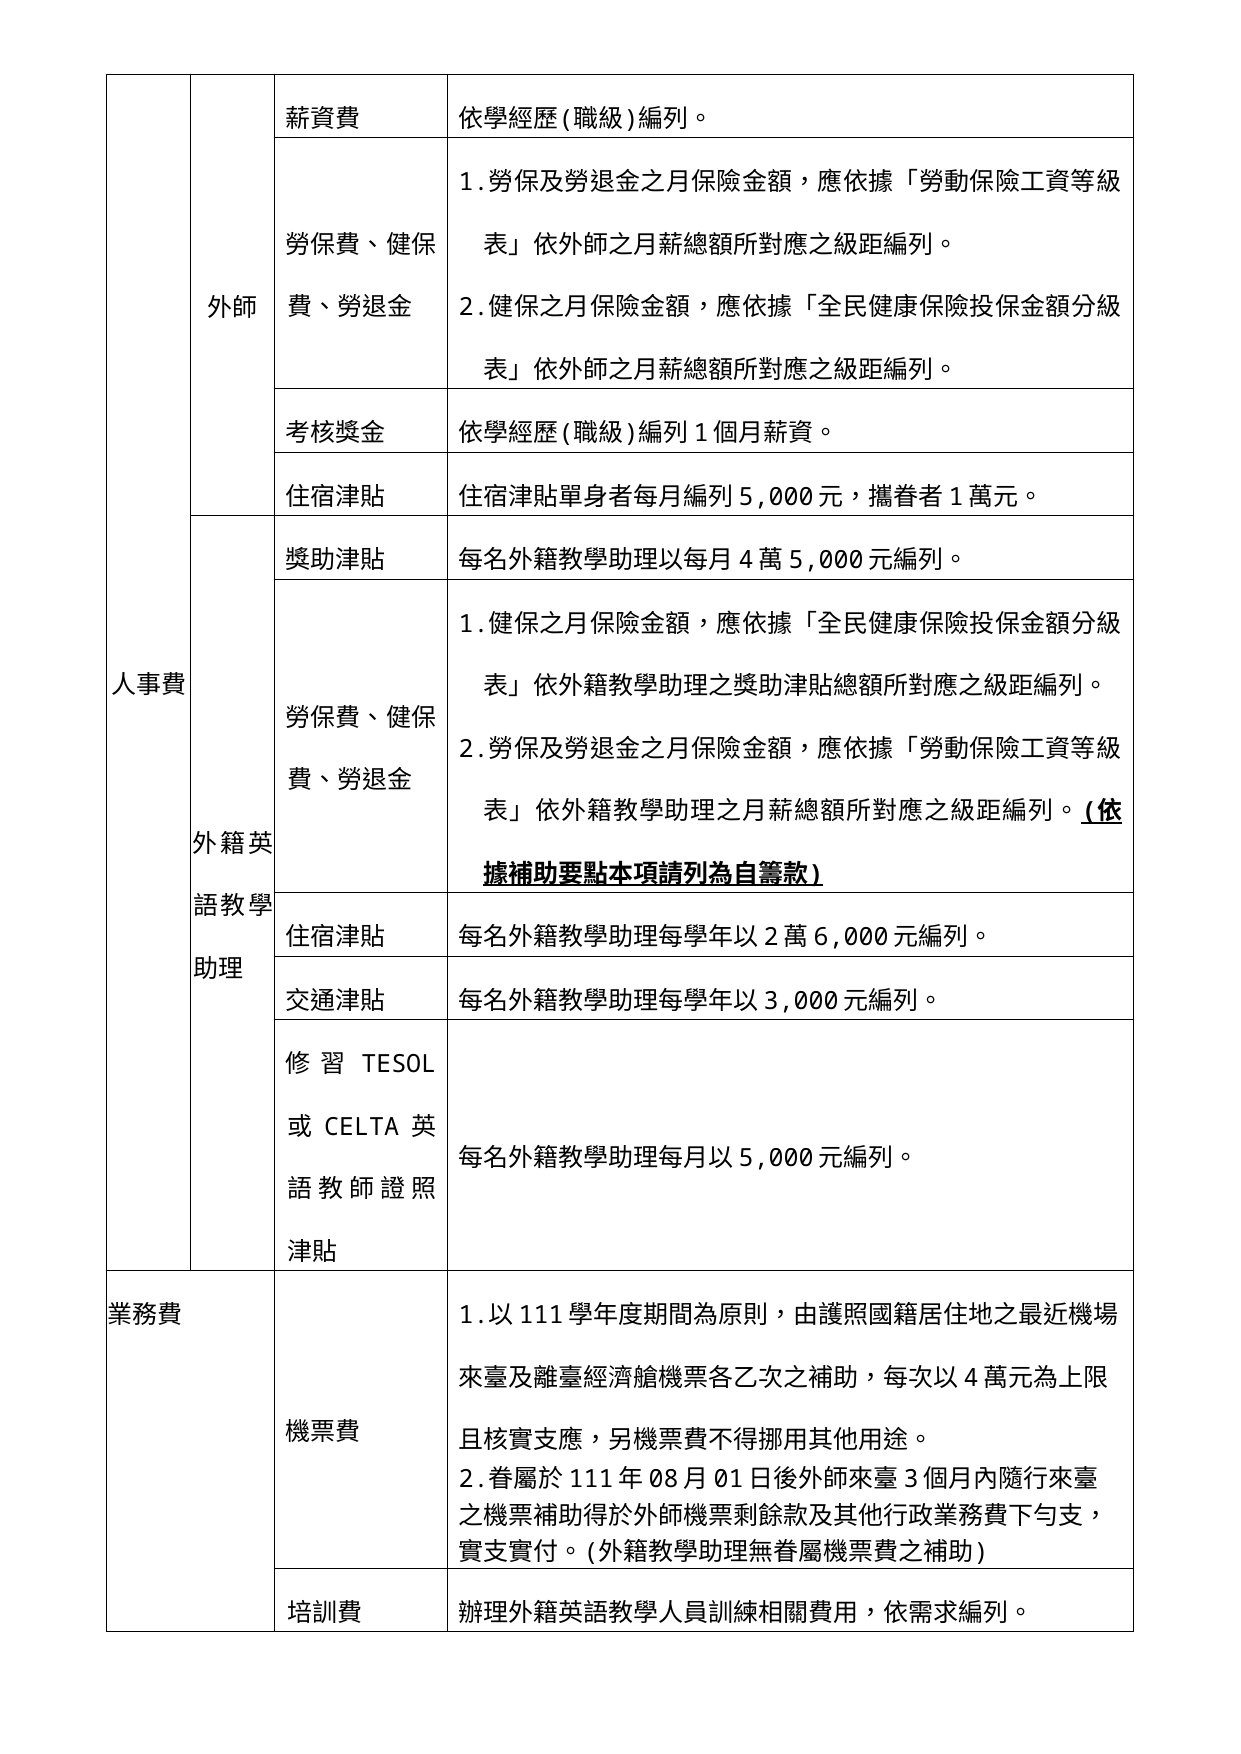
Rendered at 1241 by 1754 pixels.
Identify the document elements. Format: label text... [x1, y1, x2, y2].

table_cell 培訓費 [275, 1569, 447, 1631]
table_cell 每名外籍教學助理每月以5,000元編列。 [448, 1020, 1133, 1270]
table_cell 依學經歷(職級)編列。 [448, 75, 1133, 137]
table_cell 住宿津貼 [275, 453, 447, 515]
table_cell 住宿津貼 [275, 893, 447, 956]
table_cell 外籍英語教學助理 [191, 516, 274, 1270]
table_cell 1.健保之月保險金額，應依據「全民健康保險投保金額分級表」依外籍教學助理之獎助津貼總額所對應之級距編列。 2.勞保及勞退金之月保險金額，應依據「勞動保險工資等級表」依外籍教學助理之月薪總額所對應之級距編列。(依據補助要點本項請列為自籌款) [448, 580, 1133, 892]
table_cell 人事費 [107, 75, 190, 1270]
table_cell 業務費 [107, 1271, 274, 1631]
table_cell 每名外籍教學助理每學年以2萬6,000元編列。 [448, 893, 1133, 956]
table_cell 薪資費 [275, 75, 447, 137]
table_cell 勞保費、健保費、勞退金 [275, 580, 447, 892]
table_cell 獎助津貼 [275, 516, 447, 579]
table_cell 機票費 [275, 1271, 447, 1568]
table_cell 1.以111學年度期間為原則，由護照國籍居住地之最近機場來臺及離臺經濟艙機票各乙次之補助，每次以4萬元為上限且核實支應，另機票費不得挪用其他用途。 2.眷屬於111年08月01日後外師來臺3個月內隨行來臺之機票補助得於外師機票剩餘款及其他行政業務費下勻支，實支實付。(外籍教學助理無眷屬機票費之補助) [448, 1271, 1133, 1568]
table_cell 依學經歷(職級)編列1個月薪資。 [448, 389, 1133, 452]
table_cell 住宿津貼單身者每月編列5,000元，攜眷者1萬元。 [448, 453, 1133, 515]
table_cell 外師 [191, 75, 274, 515]
table_cell 交通津貼 [275, 957, 447, 1019]
table_cell 勞保費、健保費、勞退金 [275, 138, 447, 388]
table_cell 每名外籍教學助理以每月4萬5,000元編列。 [448, 516, 1133, 579]
table_cell 每名外籍教學助理每學年以3,000元編列。 [448, 957, 1133, 1019]
table_cell 辦理外籍英語教學人員訓練相關費用，依需求編列。 [448, 1569, 1133, 1631]
table_cell 修習TESOL或CELTA英語教師證照津貼 [275, 1020, 447, 1270]
table_cell 1.勞保及勞退金之月保險金額，應依據「勞動保險工資等級表」依外師之月薪總額所對應之級距編列。 2.健保之月保險金額，應依據「全民健康保險投保金額分級表」依外師之月薪總額所對應之級距編列。 [448, 138, 1133, 388]
table_cell 考核獎金 [275, 389, 447, 452]
